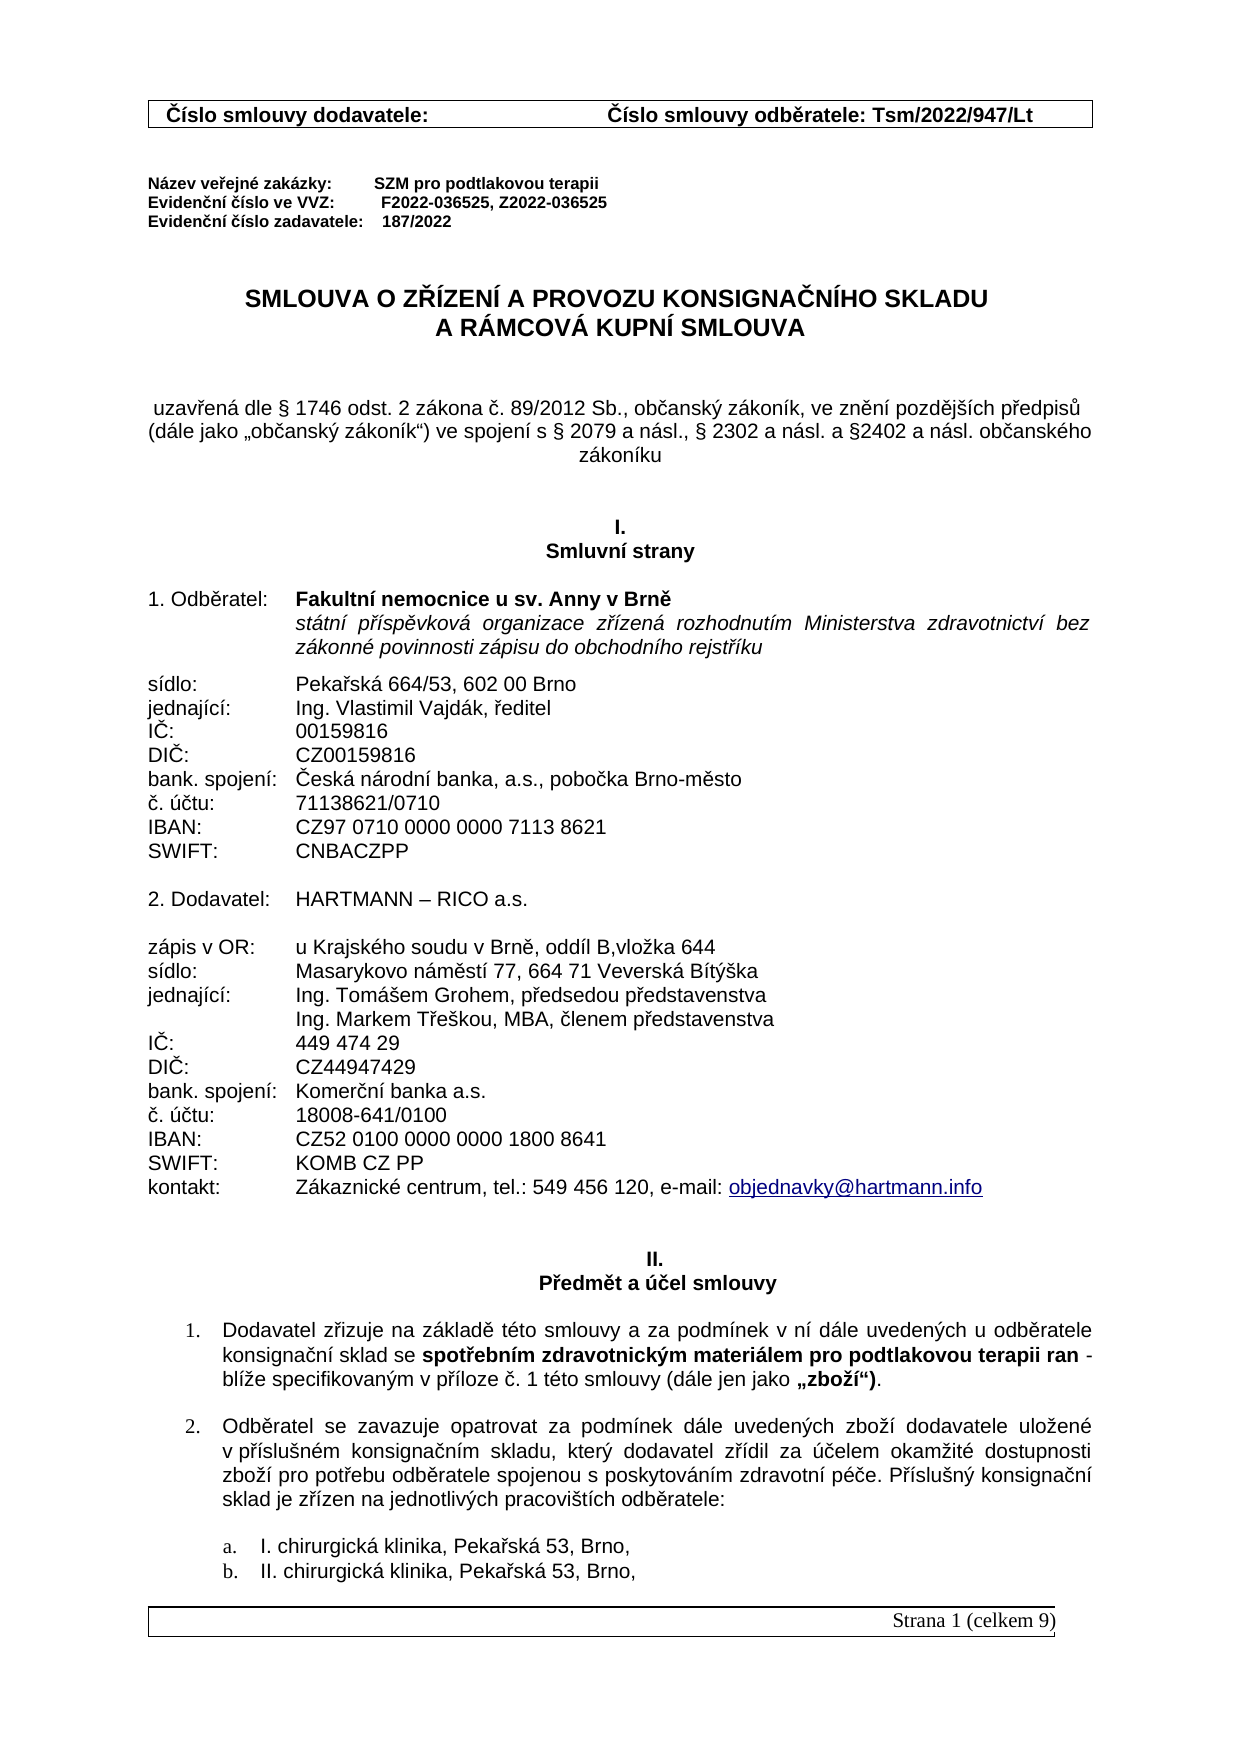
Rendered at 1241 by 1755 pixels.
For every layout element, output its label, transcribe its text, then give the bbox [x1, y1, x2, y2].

text Ing. Markem Třeškou, MBA, členem představenstva [148, 1007, 1093, 1031]
text II. [223, 1246, 1093, 1270]
text 2. Dodavatel: HARTMANN – RICO a.s. [148, 887, 1093, 911]
text Evidenční číslo ve VVZ: F2022-036525, Z2022-036525 [148, 193, 1093, 212]
text č. účtu: 71138621/0710 [148, 791, 1093, 815]
text bank. spojení: Česká národní banka, a.s., pobočka Brno-město [148, 767, 1093, 791]
text Předmět a účel smlouvy [223, 1270, 1093, 1294]
list I. chirurgická klinika, Pekařská 53, Brno, [223, 1534, 1093, 1558]
text IBAN: CZ52 0100 0000 0000 1800 8641 [148, 1127, 1093, 1151]
text SWIFT: CNBACZPP [148, 839, 1093, 863]
text IČ: 00159816 [148, 719, 1093, 743]
text I. [148, 515, 1093, 539]
text SMLOUVA O ZŘÍZENÍ A PROVOZU KONSIGNAČNÍHO SKLADU [148, 284, 1093, 313]
text zápis v OR: u Krajského soudu v Brně, oddíl B,vložka 644 [148, 935, 1093, 959]
list Odběratel se zavazuje opatrovat za podmínek dále uvedených zboží dodavatele uložené v příslušném konsignačním skladu, který dodavatel zřídil za účelem okamžité dostupnosti zboží pro potřebu odběratele spojenou s poskytováním zdravotní péče. Příslušný konsignační sklad je zřízen na jednotlivých pracovištích odběratele: [185, 1414, 1093, 1510]
list Dodavatel zřizuje na základě této smlouvy a za podmínek v ní dále uvedených u odběratele konsignační sklad se spotřebním zdravotnickým materiálem pro podtlakovou terapii ran - blíže specifikovaným v příloze č. 1 této smlouvy (dále jen jako „zboží“). [185, 1318, 1093, 1390]
text Evidenční číslo zadavatele: 187/2022 [148, 212, 1093, 231]
text 1. Odběratel: Fakultní nemocnice u sv. Anny v Brně [148, 587, 1093, 611]
text státní příspěvková organizace zřízená rozhodnutím Ministerstva zdravotnictví bez zákonné povinnosti zápisu do obchodního rejstříku [295, 611, 1093, 659]
text č. účtu: 18008-641/0100 [148, 1103, 1093, 1127]
text A RÁMCOVÁ KUPNÍ SMLOUVA [148, 313, 1093, 342]
text sídlo: Pekařská 664/53, 602 00 Brno [148, 671, 1093, 695]
text DIČ: CZ00159816 [148, 743, 1093, 767]
text Název veřejné zakázky: SZM pro podtlakovou terapii [148, 174, 1093, 193]
text Smluvní strany [148, 539, 1093, 563]
text bank. spojení: Komerční banka a.s. [148, 1079, 1093, 1103]
text sídlo: Masarykovo náměstí 77, 664 71 Veverská Bítýška [148, 959, 1093, 983]
text DIČ: CZ44947429 [148, 1055, 1093, 1079]
text uzavřená dle § 1746 odst. 2 zákona č. 89/2012 Sb., občanský zákoník, ve znění pozdějších předpisů (dále jako „občanský zákoník“) ve spojení s § 2079 a násl., § 2302 a násl. a §2402 a násl. občanského zákoníku [148, 395, 1093, 467]
list II. chirurgická klinika, Pekařská 53, Brno, [223, 1558, 1093, 1583]
text IBAN: CZ97 0710 0000 0000 7113 8621 [148, 815, 1093, 839]
text jednající: Ing. Vlastimil Vajdák, ředitel [148, 695, 1093, 719]
text SWIFT: KOMB CZ PP [148, 1151, 1093, 1174]
text kontakt: Zákaznické centrum, tel.: 549 456 120, e-mail: objednavky@hartmann.info [148, 1174, 1093, 1198]
text jednající: Ing. Tomášem Grohem, předsedou představenstva [148, 983, 1093, 1007]
text IČ: 449 474 29 [148, 1031, 1093, 1055]
